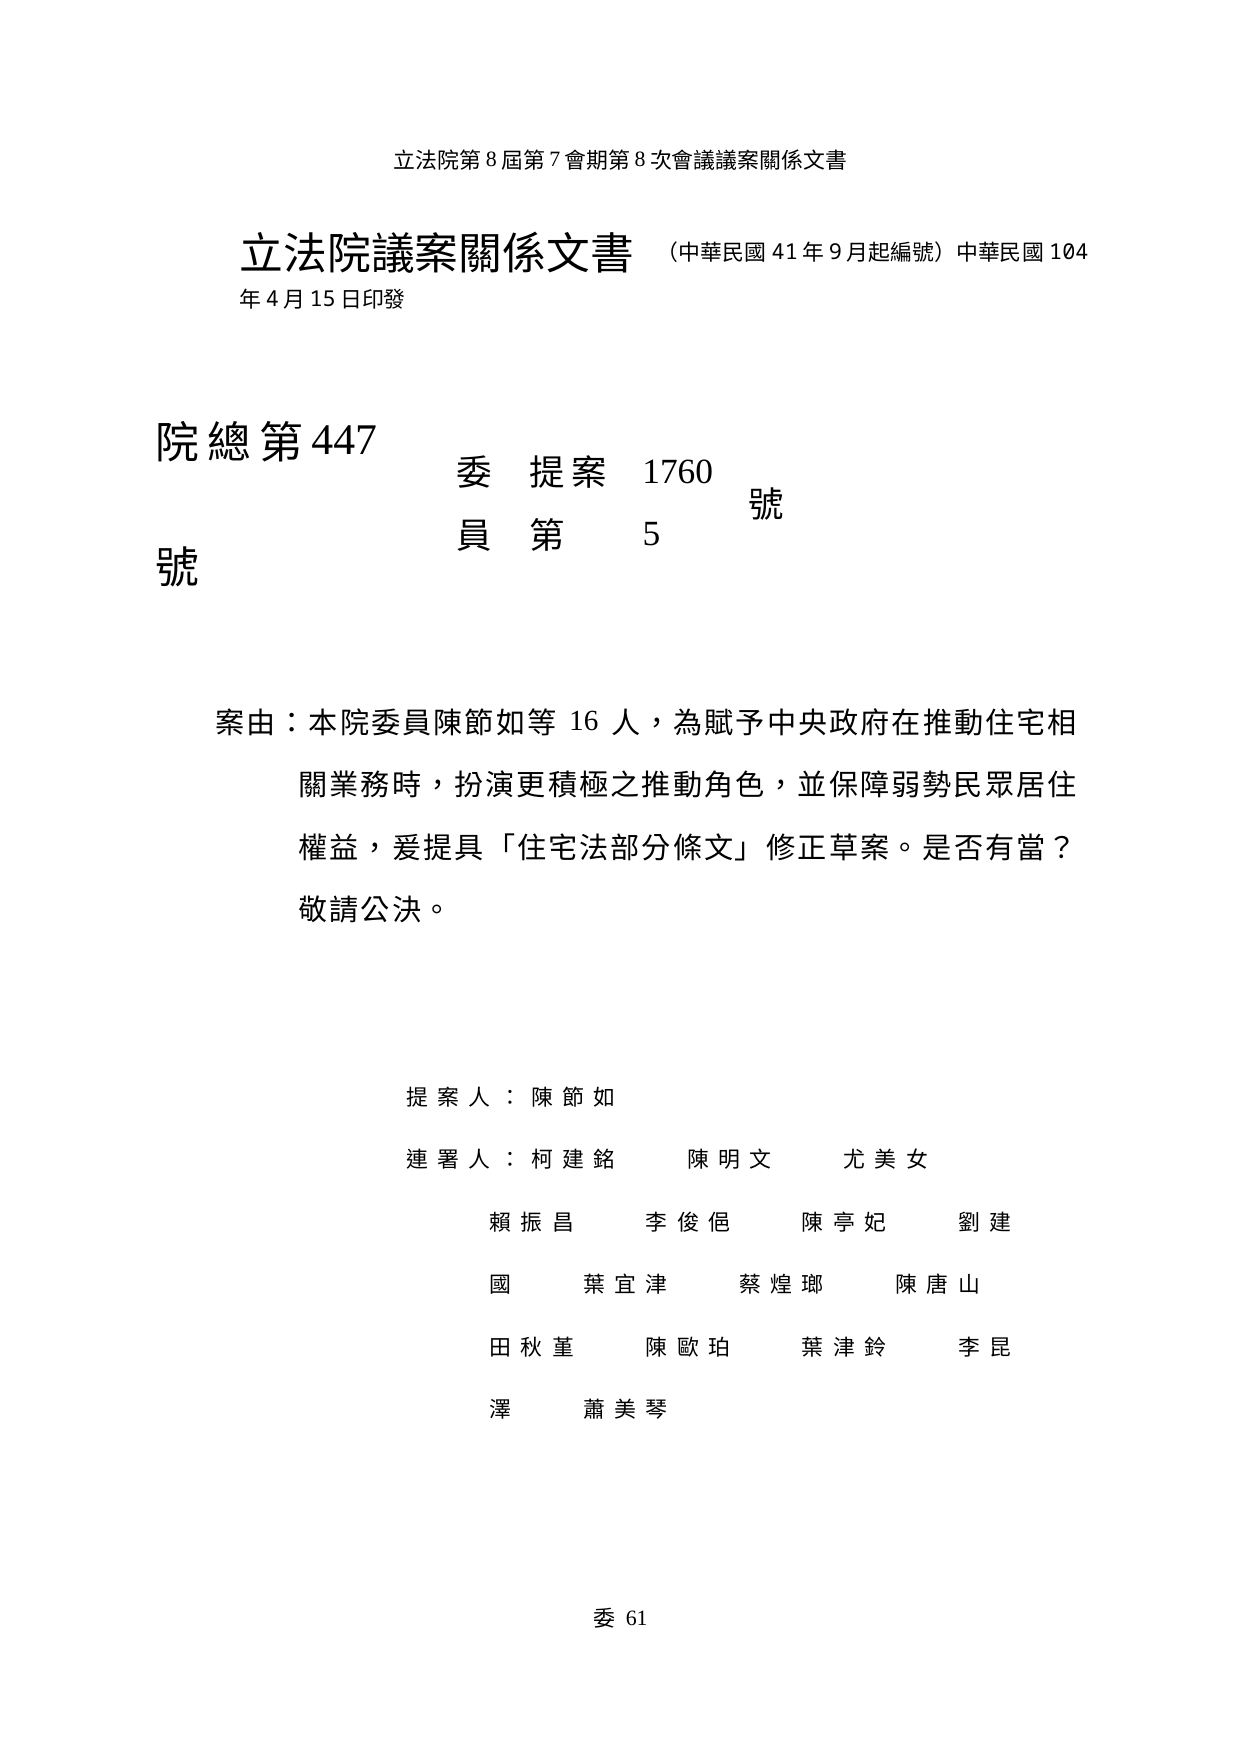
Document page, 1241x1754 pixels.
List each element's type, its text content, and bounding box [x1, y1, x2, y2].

table_header [778, 496, 782, 517]
text 案由：本院委員陳節如等16人，為賦予中央政府在推動住宅相關業務時，扮演更積極之推動角色，並保障弱勢民眾居住權益，爰提具「住宅法部分條文」修正草案。是否有當？敬請公決。 [206, 689, 1089, 939]
text 立法院議案關係文書 （中華民國41年9月起編號）中華民國104年4月15日印發 [239, 219, 1089, 314]
table_header [782, 377, 797, 627]
table_header 委員 [409, 377, 523, 627]
table_header 提案第 [523, 377, 629, 627]
table_header 17605 [629, 377, 741, 627]
table_header [778, 377, 782, 494]
table_header 院總第447號 [151, 377, 409, 627]
text 連署人：柯建銘 陳明文 尤美女 賴振昌 李俊俋 陳亭妃 劉建國 葉宜津 蔡煌瑯 陳唐山 田秋堇 陳歐珀 葉津鈴 李昆澤 蕭美琴 [393, 1127, 1023, 1439]
table_header 號 [741, 377, 778, 627]
text 提案人：陳節如 [393, 1064, 1023, 1127]
table_header [778, 518, 782, 627]
